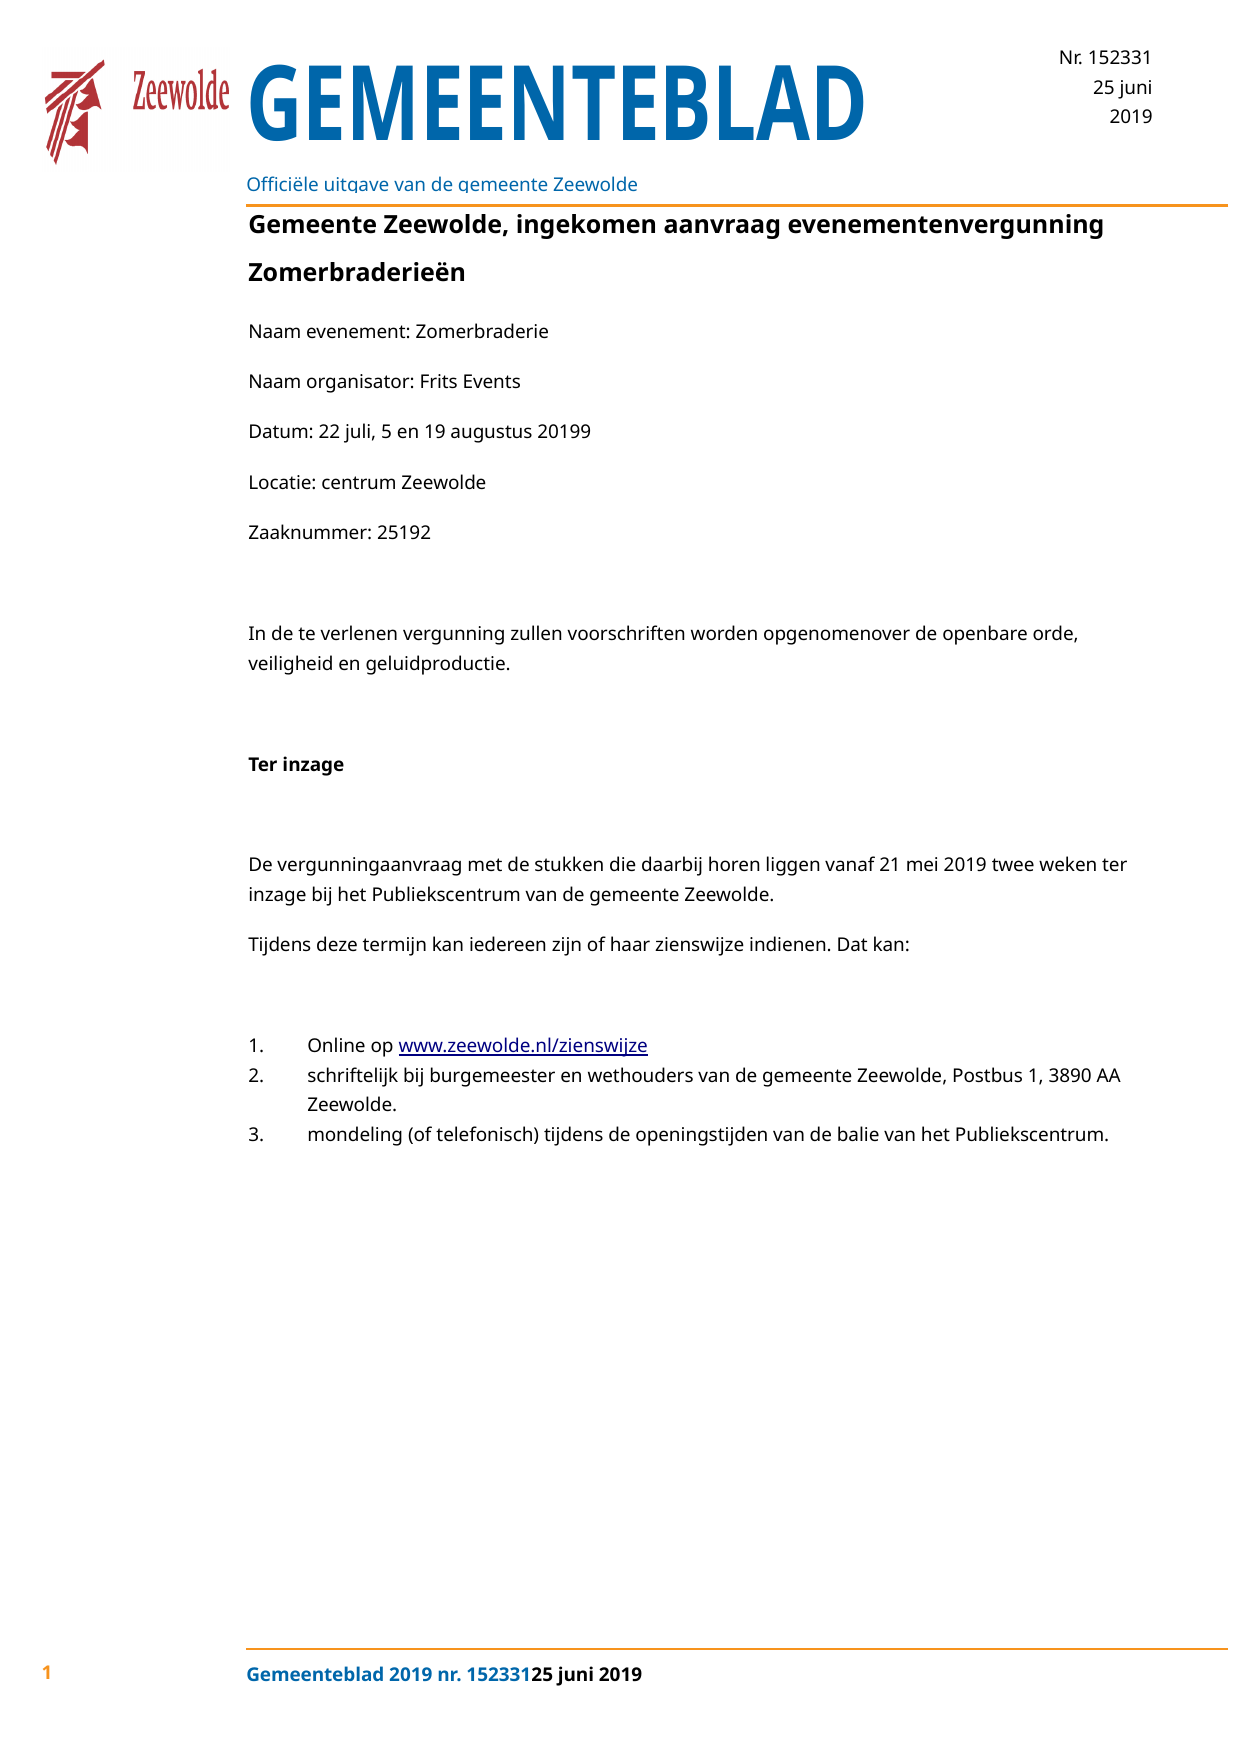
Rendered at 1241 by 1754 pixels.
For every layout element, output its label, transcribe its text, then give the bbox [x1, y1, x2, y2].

list mondeling (of telefonisch) tijdens de openingstijden van de balie van het Publiekscentrum. [248, 1121, 1152, 1147]
text Datum: 22 juli, 5 en 19 augustus 20199 [248, 419, 1152, 444]
text De vergunningaanvraag met de stukken die daarbij horen liggen vanaf 21 mei 2019 twee weken ter inzage bij het Publiekscentrum van de gemeente Zeewolde. [248, 852, 1152, 907]
text Naam evenement: Zomerbraderie [248, 318, 1152, 344]
text Gemeente Zeewolde, ingekomen aanvraag evenementenvergunning Zomerbraderieën [248, 207, 1152, 288]
text Zaaknummer: 25192 [248, 519, 1152, 545]
text Locatie: centrum Zeewolde [248, 469, 1152, 495]
text In de te verlenen vergunning zullen voorschriften worden opgenomenover de openbare orde, veiligheid en geluidproductie. [248, 620, 1152, 676]
picture [41, 47, 231, 172]
list schriftelijk bij burgemeester en wethouders van de gemeente Zeewolde, Postbus 1, 3890 AA Zeewolde. [248, 1062, 1152, 1117]
list Online op www.zeewolde.nl/zienswijze [248, 1032, 1152, 1058]
text Ter inzage [248, 751, 1152, 777]
text Naam organisator: Frits Events [248, 368, 1152, 394]
text Tijdens deze termijn kan iedereen zijn of haar zienswijze indienen. Dat kan: [248, 932, 1152, 957]
